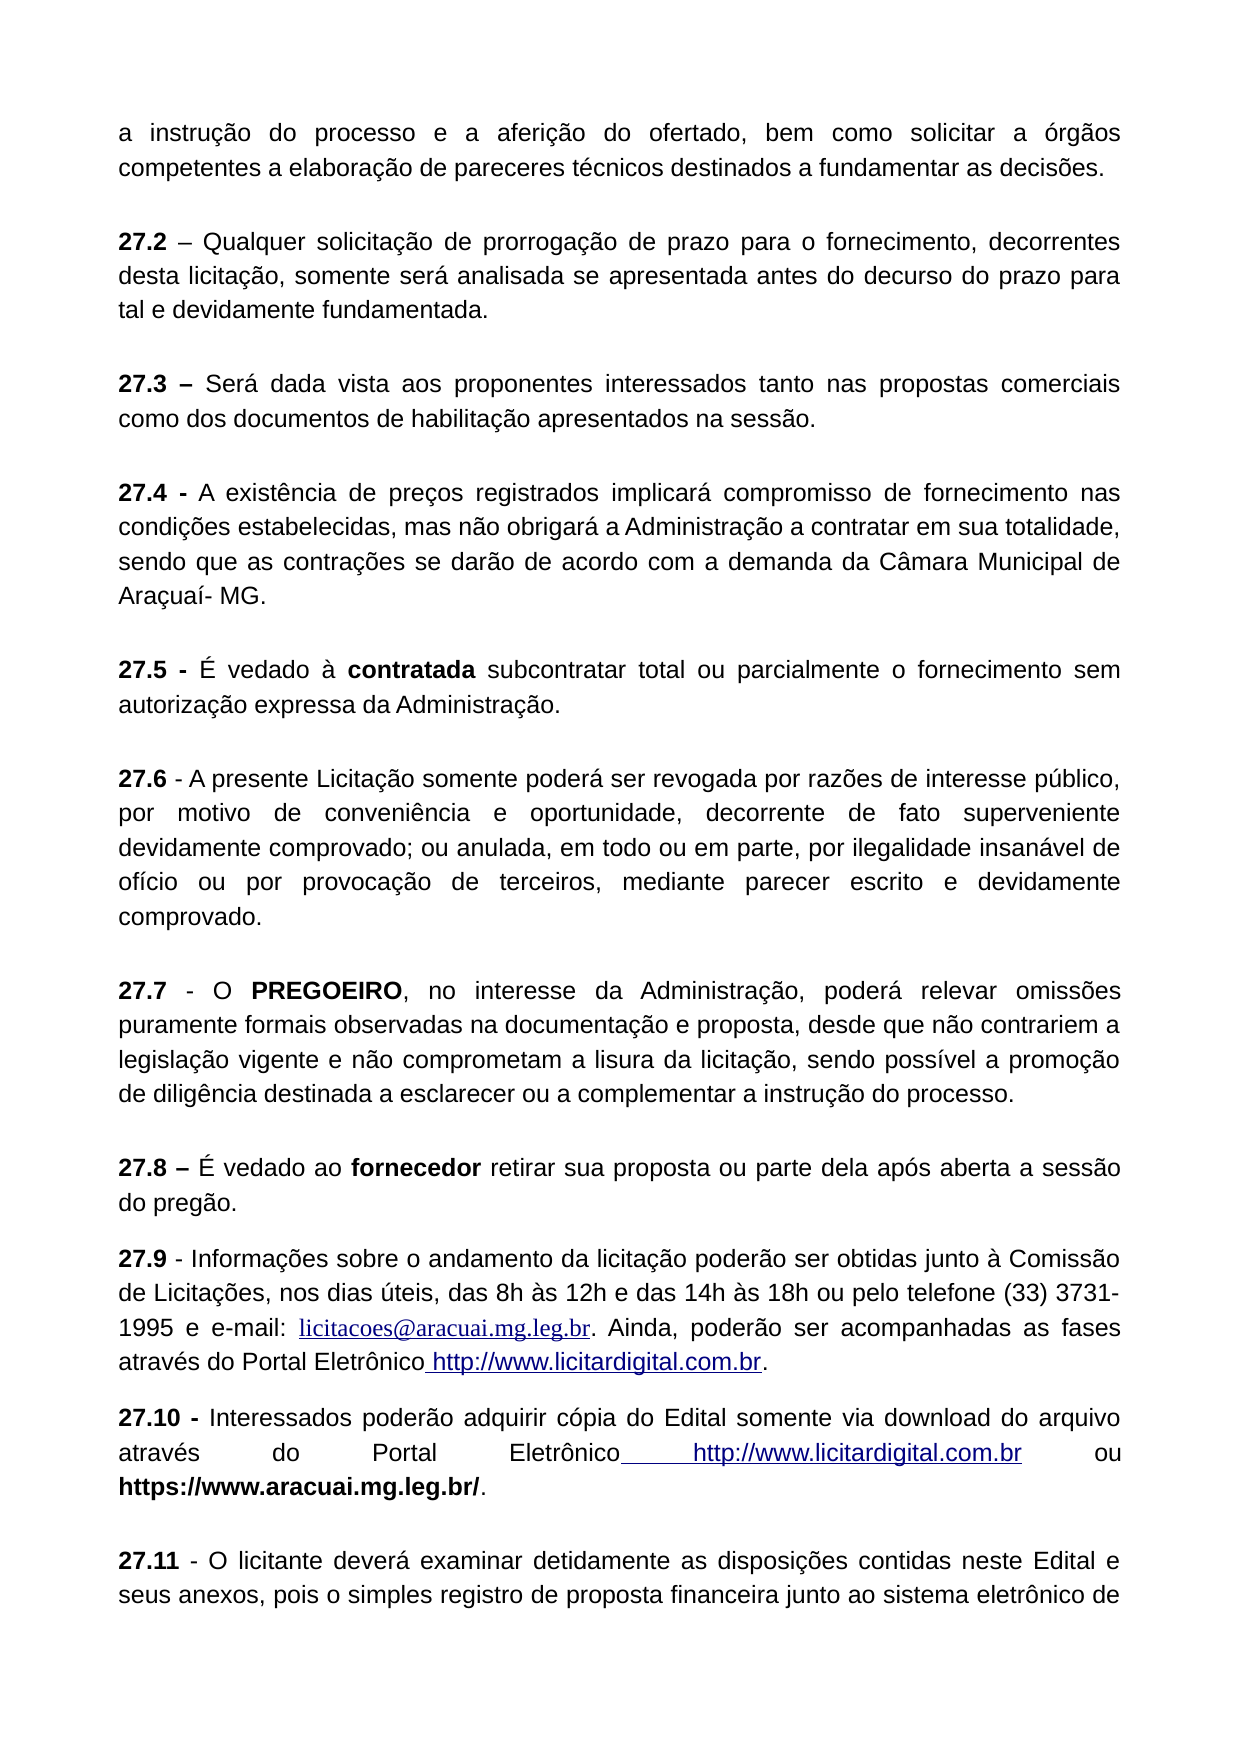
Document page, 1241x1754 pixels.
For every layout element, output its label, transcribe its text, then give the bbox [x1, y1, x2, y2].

text 27.11 - O licitante deverá examinar detidamente as disposições contidas neste Edital e seus anexos, pois o simples registro de proposta financeira junto ao sistema eletrônico de [118, 1546, 1122, 1609]
text 27.2 – Qualquer solicitação de prorrogação de prazo para o fornecimento, decorrentes desta licitação, somente será analisada se apresentada antes do decurso do prazo para tal e devidamente fundamentada. [118, 227, 1122, 324]
text 27.3 – Será dada vista aos proponentes interessados tanto nas propostas comerciais como dos documentos de habilitação apresentados na sessão. [118, 369, 1122, 433]
text 27.10 - Interessados poderão adquirir cópia do Edital somente via download do arquivo através do Portal Eletrônico http://www.licitardigital.com.br ou https://www.aracuai.mg.leg.br/. [118, 1403, 1122, 1501]
text 27.4 - A existência de preços registrados implicará compromisso de fornecimento nas condições estabelecidas, mas não obrigará a Administração a contratar em sua totalidade, sendo que as contrações se darão de acordo com a demanda da Câmara Municipal de Araçuaí- MG. [118, 478, 1122, 610]
text 27.5 - É vedado à contratada subcontratar total ou parcialmente o fornecimento sem autorização expressa da Administração. [118, 655, 1122, 718]
text 27.9 - Informações sobre o andamento da licitação poderão ser obtidas junto à Comissão de Licitações, nos dias úteis, das 8h às 12h e das 14h às 18h ou pelo telefone (33) 3731-1995 e e-mail: licitacoes@aracuai.mg.leg.br. Ainda, poderão ser acompanhadas as fases através do Portal Eletrônico http://www.licitardigital.com.br. [118, 1243, 1122, 1376]
text 27.6 - A presente Licitação somente poderá ser revogada por razões de interesse público, por motivo de conveniência e oportunidade, decorrente de fato superveniente devidamente comprovado; ou anulada, em todo ou em parte, por ilegalidade insanável de ofício ou por provocação de terceiros, mediante parecer escrito e devidamente comprovado. [118, 764, 1122, 930]
text a instrução do processo e a aferição do ofertado, bem como solicitar a órgãos competentes a elaboração de pareceres técnicos destinados a fundamentar as decisões. [118, 118, 1122, 181]
text 27.7 - O PREGOEIRO, no interesse da Administração, poderá relevar omissões puramente formais observadas na documentação e proposta, desde que não contrariem a legislação vigente e não comprometam a lisura da licitação, sendo possível a promoção de diligência destinada a esclarecer ou a complementar a instrução do processo. [118, 976, 1122, 1108]
text 27.8 – É vedado ao fornecedor retirar sua proposta ou parte dela após aberta a sessão do pregão. [118, 1153, 1122, 1216]
